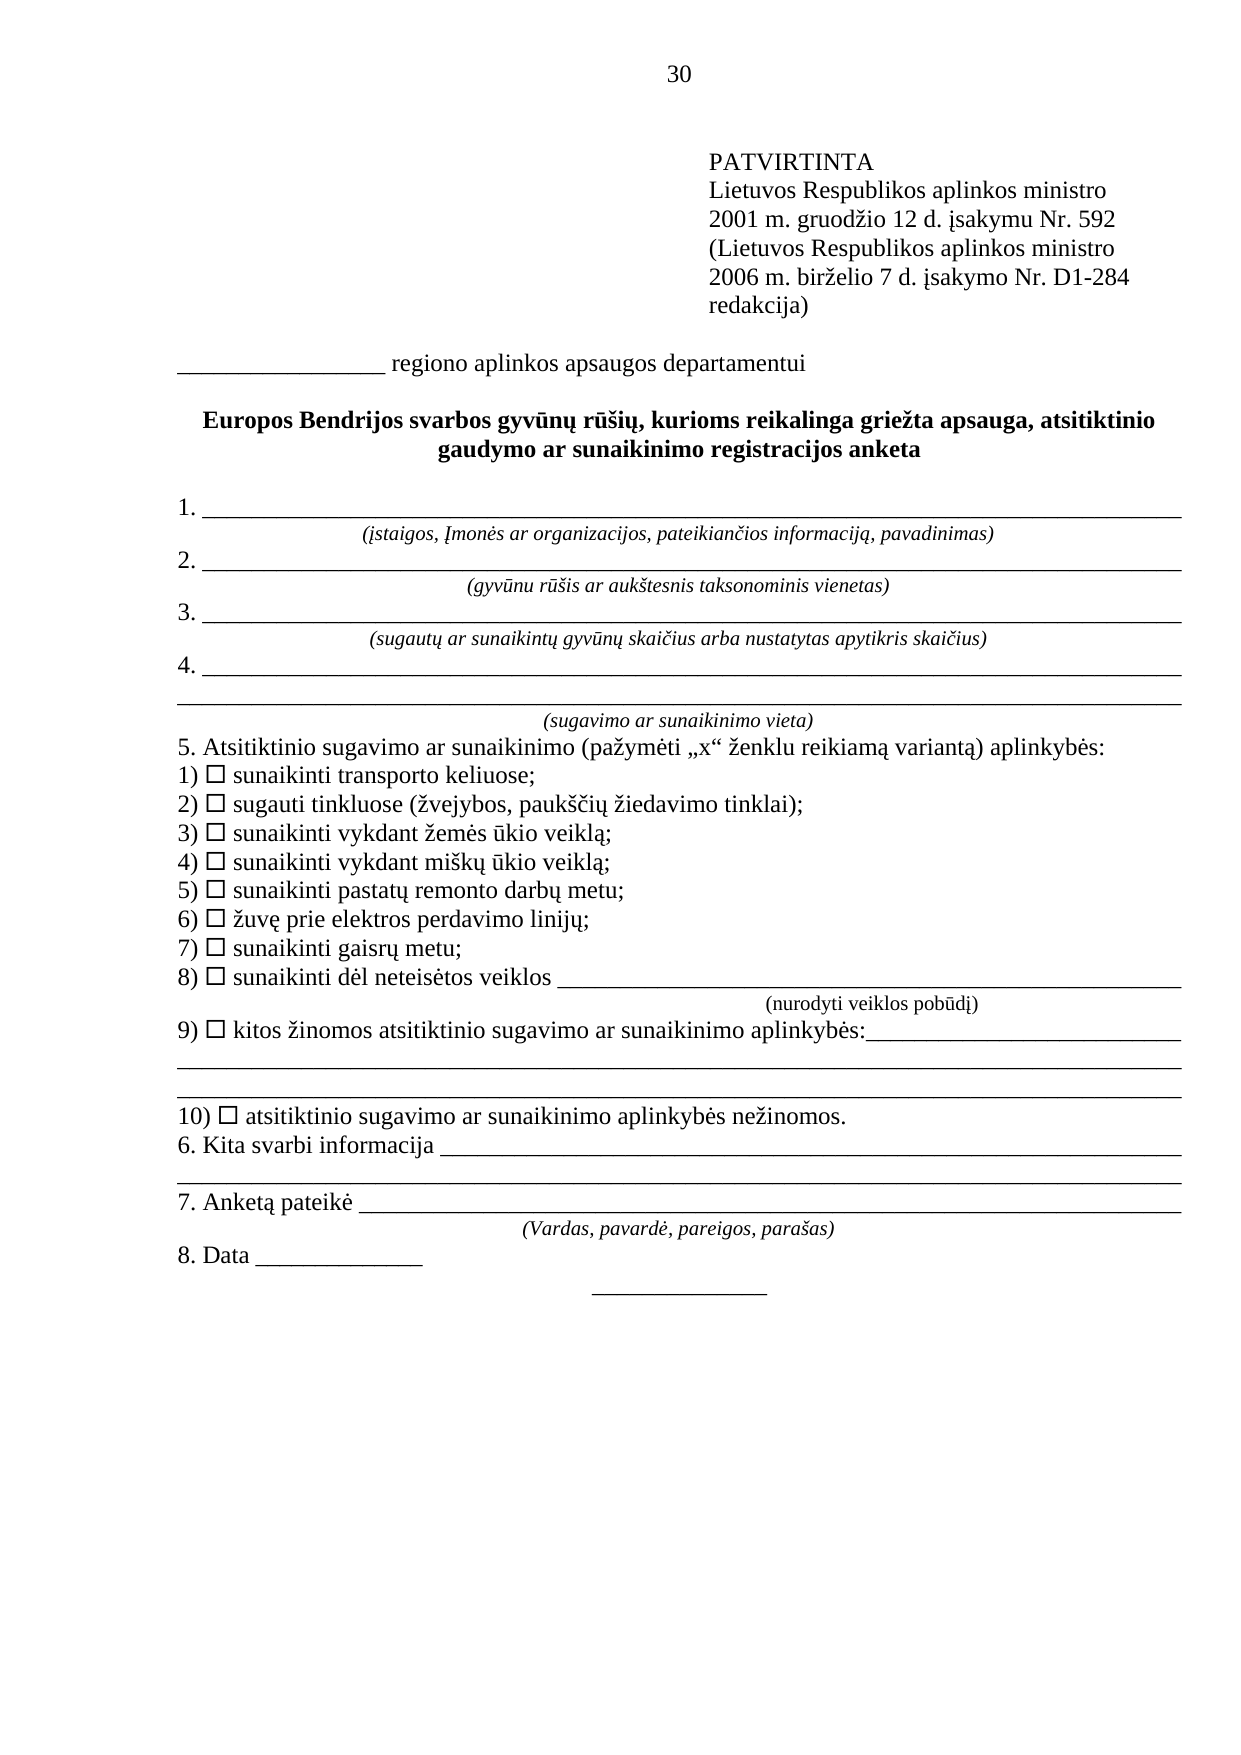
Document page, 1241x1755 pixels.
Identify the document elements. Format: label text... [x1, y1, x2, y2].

text 4)  sunaikinti vykdant miškų ūkio veiklą; [177, 847, 1181, 876]
text 2. [177, 545, 1181, 573]
text 5)  sunaikinti pastatų remonto darbų metu; [177, 876, 1181, 904]
text (Lietuvos Respublikos aplinkos ministro [177, 233, 1181, 262]
text (nurodyti veiklos pobūdį) [177, 991, 1181, 1015]
text ______________ [177, 1269, 1181, 1297]
text Lietuvos Respublikos aplinkos ministro [177, 176, 1181, 204]
text 3. [177, 597, 1181, 626]
text 8. Data [177, 1240, 1181, 1269]
text 2001 m. gruodžio 12 d. įsakymu Nr. 592 [177, 204, 1181, 233]
text (gyvūnu rūšis ar aukštesnis taksonominis vienetas) [177, 573, 1181, 597]
text 1)  sunaikinti transporto keliuose; [177, 761, 1181, 789]
text redakcija) [177, 291, 1181, 319]
text PATVIRTINTA [177, 147, 1181, 176]
text regiono aplinkos apsaugos departamentui [177, 348, 1181, 377]
text 2006 m. birželio 7 d. įsakymo Nr. D1-284 [177, 262, 1181, 291]
text 3)  sunaikinti vykdant žemės ūkio veiklą; [177, 818, 1181, 847]
text 6)  žuvę prie elektros perdavimo linijų; [177, 904, 1181, 933]
text (sugavimo ar sunaikinimo vieta) [177, 708, 1181, 732]
text (Vardas, pavardė, pareigos, parašas) [177, 1216, 1181, 1240]
text 7. Anketą pateikė [177, 1187, 1181, 1216]
text 6. Kita svarbi informacija [177, 1130, 1181, 1158]
text 1. [177, 492, 1181, 521]
text 5. Atsitiktinio sugavimo ar sunaikinimo (pažymėti „x“ ženklu reikiamą variantą) aplinkybės: [177, 732, 1181, 761]
text 7)  sunaikinti gaisrų metu; [177, 933, 1181, 962]
text (sugautų ar sunaikintų gyvūnų skaičius arba nustatytas apytikris skaičius) [177, 626, 1181, 650]
text 10)  atsitiktinio sugavimo ar sunaikinimo aplinkybės nežinomos. [177, 1101, 1181, 1130]
text 8)  sunaikinti dėl neteisėtos veiklos [177, 962, 1181, 991]
text 9)  kitos žinomos atsitiktinio sugavimo ar sunaikinimo aplinkybės: [177, 1015, 1181, 1043]
text 4. [177, 650, 1181, 679]
text 2)  sugauti tinkluose (žvejybos, paukščių žiedavimo tinklai); [177, 789, 1181, 818]
text (įstaigos, Įmonės ar organizacijos, pateikiančios informaciją, pavadinimas) [177, 521, 1181, 545]
text Europos Bendrijos svarbos gyvūnų rūšių, kurioms reikalinga griežta apsauga, atsitiktinio gaudymo ar sunaikinimo registracijos anketa [177, 406, 1181, 463]
